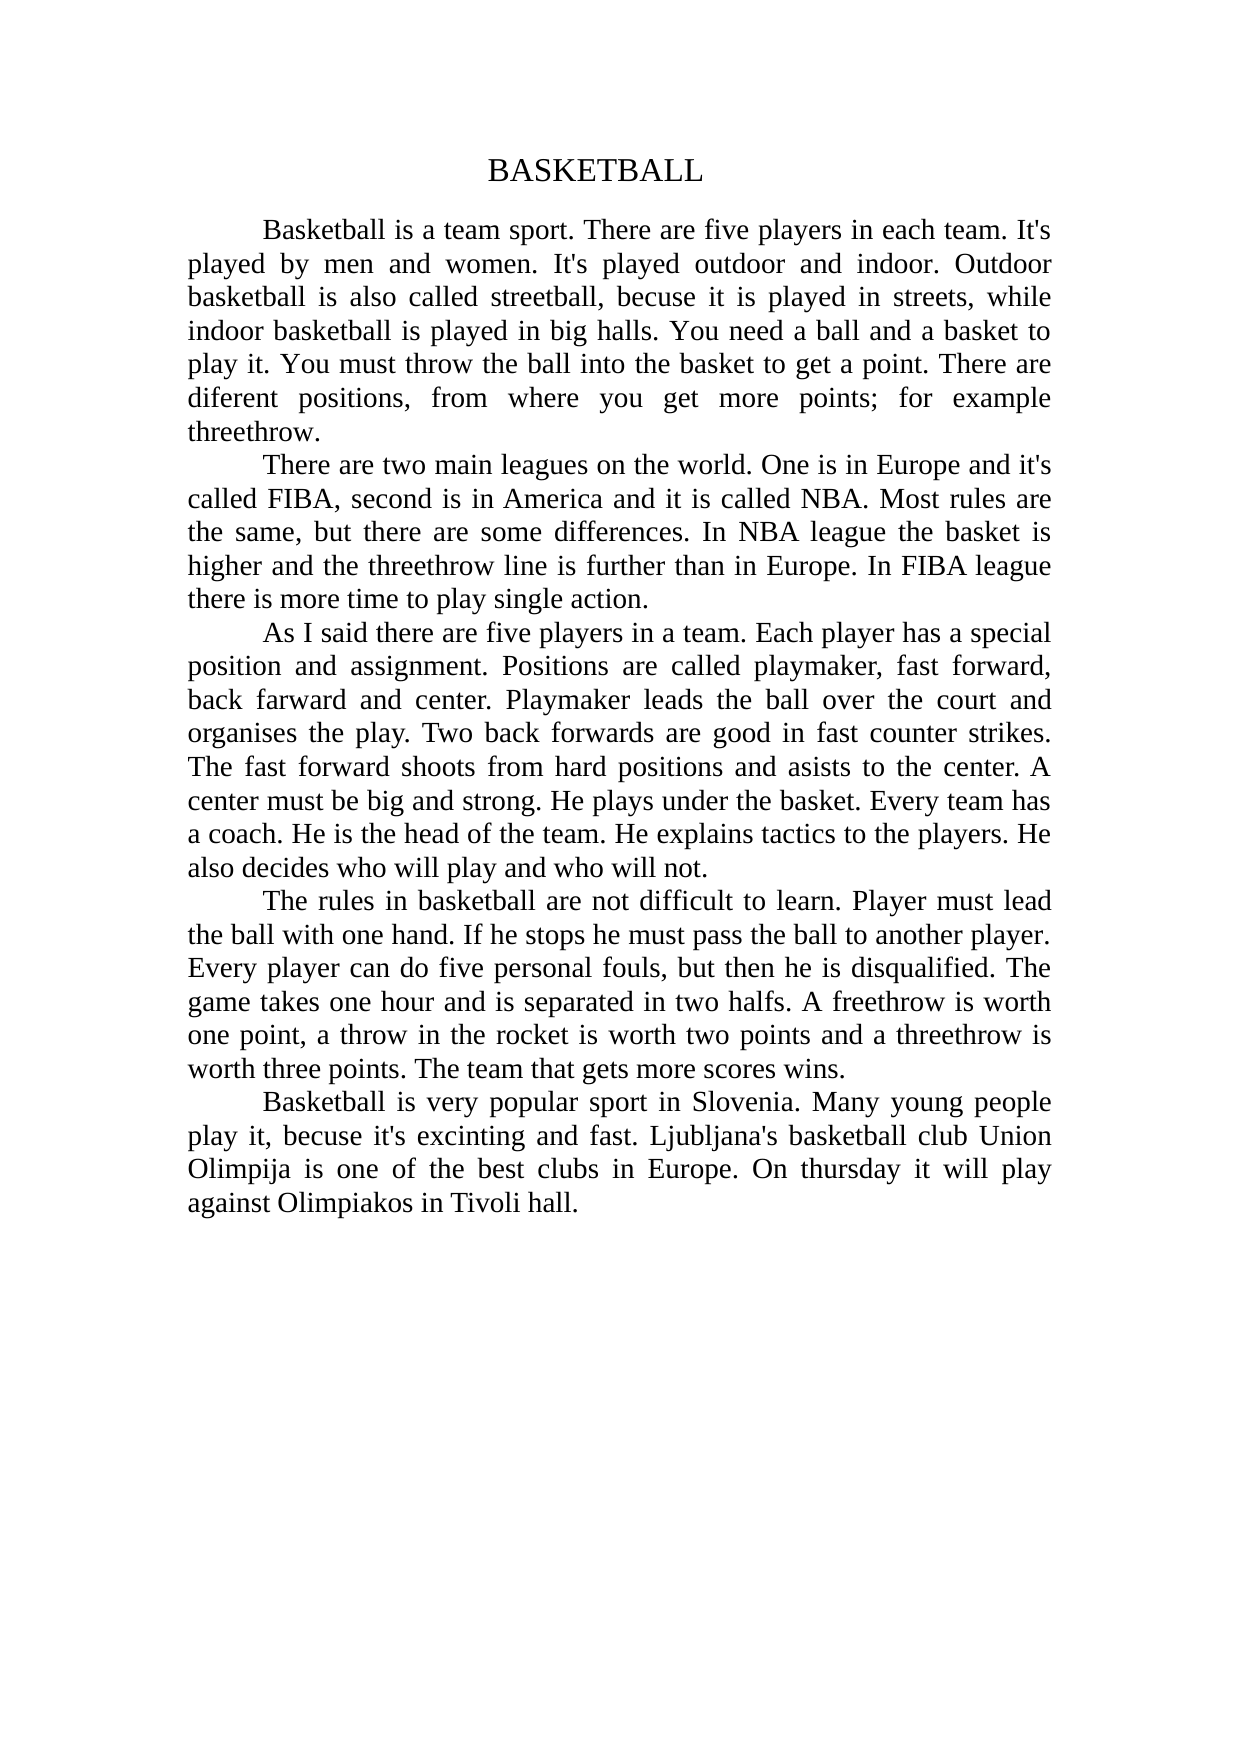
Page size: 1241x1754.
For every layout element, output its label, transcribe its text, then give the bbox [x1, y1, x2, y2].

subtitle BASKETBALL [412, 150, 1053, 188]
text As I said there are five players in a team. Each player has a special position and assignment. Positions are called playmaker, fast forward, back farward and center. Playmaker leads the ball over the court and organises the play. Two back forwards are good in fast counter strikes. The fast forward shoots from hard positions and asists to the center. A center must be big and strong. He plays under the basket. Every team has a coach. He is the head of the team. He explains tactics to the players. He also decides who will play and who will not. [187, 615, 1053, 883]
text Basketball is very popular sport in Slovenia. Many young people play it, becuse it's excinting and fast. Ljubljana's basketball club Union Olimpija is one of the best clubs in Europe. On thursday it will play against Olimpiakos in Tivoli hall. [187, 1084, 1053, 1219]
text There are two main leagues on the world. One is in Europe and it's called FIBA, second is in America and it is called NBA. Most rules are the same, but there are some differences. In NBA league the basket is higher and the threethrow line is further than in Europe. In FIBA league there is more time to play single action. [187, 447, 1053, 615]
text The rules in basketball are not difficult to learn. Player must lead the ball with one hand. If he stops he must pass the ball to another player. Every player can do five personal fouls, but then he is disqualified. The game takes one hour and is separated in two halfs. A freethrow is worth one point, a throw in the rocket is worth two points and a threethrow is worth three points. The team that gets more scores wins. [187, 883, 1053, 1084]
text Basketball is a team sport. There are five players in each team. It's played by men and women. It's played outdoor and indoor. Outdoor basketball is also called streetball, becuse it is played in streets, while indoor basketball is played in big halls. You need a ball and a basket to play it. You must throw the ball into the basket to get a point. There are diferent positions, from where you get more points; for example threethrow. [187, 212, 1053, 447]
